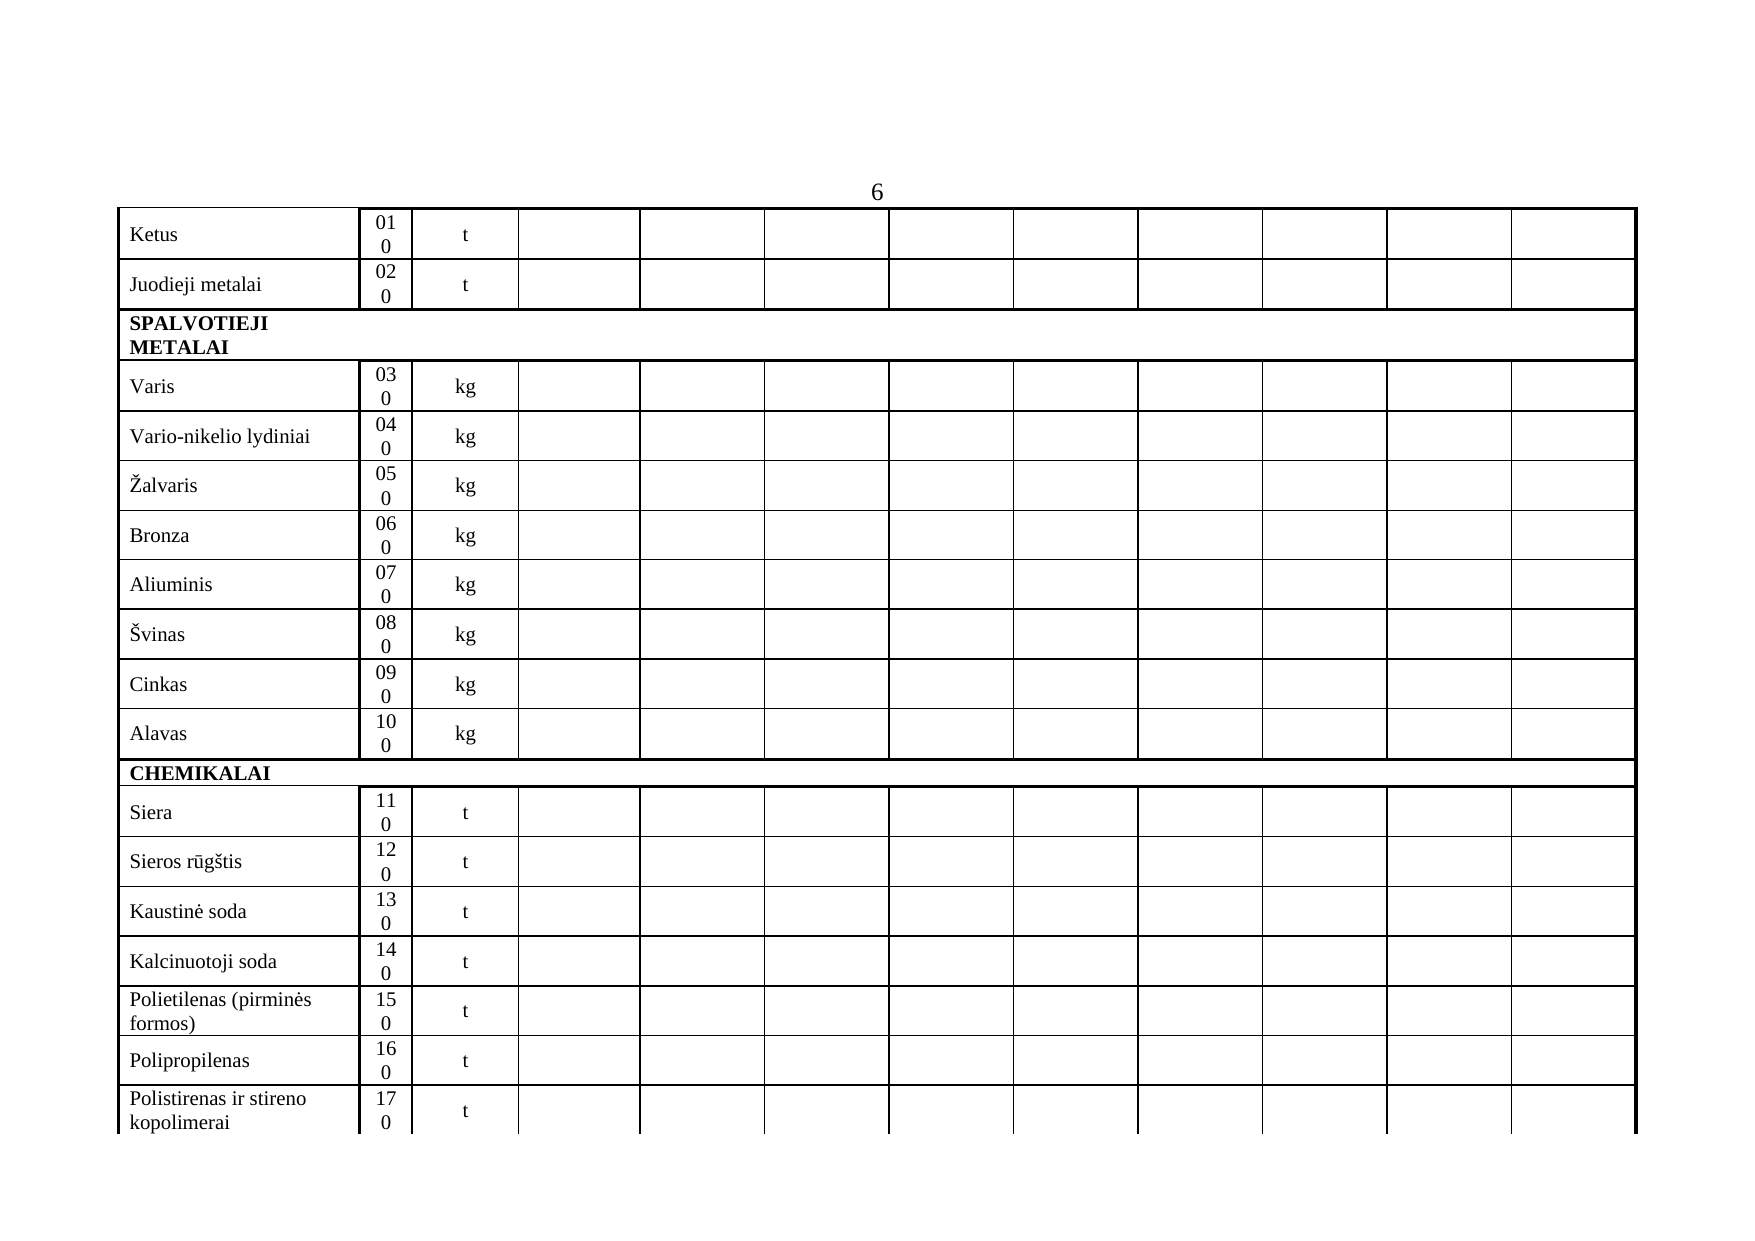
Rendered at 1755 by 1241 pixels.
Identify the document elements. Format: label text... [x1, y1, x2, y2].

table_cell [1014, 311, 1138, 359]
table_cell [1139, 937, 1262, 985]
table_cell kg [413, 709, 518, 757]
table_cell [890, 210, 1013, 258]
table_cell [519, 709, 639, 757]
table_cell [890, 837, 1013, 886]
table_cell [1139, 362, 1262, 410]
table_cell 060 [361, 511, 411, 559]
table_cell t [413, 837, 518, 886]
table_cell Sieros rūgštis [120, 837, 358, 886]
table_cell [890, 610, 1013, 658]
table_cell kg [413, 660, 518, 708]
table_cell t [413, 937, 518, 985]
table_cell [1263, 837, 1386, 886]
table_cell [1263, 709, 1386, 757]
table_cell [889, 311, 1013, 359]
table_cell [890, 461, 1013, 509]
table_cell 150 [361, 987, 411, 1034]
table_cell [765, 1036, 888, 1084]
table_cell [1388, 660, 1511, 708]
table_cell [890, 412, 1013, 460]
table_cell [519, 660, 639, 708]
table_cell [1014, 1036, 1137, 1084]
table_cell [1388, 987, 1511, 1034]
table_cell [890, 560, 1013, 608]
table_cell [1263, 610, 1386, 658]
table_cell [890, 709, 1013, 757]
table_cell [1512, 788, 1634, 836]
table_cell [641, 461, 764, 509]
table_cell 020 [361, 260, 411, 308]
table_cell [1139, 511, 1262, 559]
table_cell [1263, 560, 1386, 608]
table_cell [890, 1036, 1013, 1084]
table_cell [519, 260, 639, 308]
table_cell [890, 887, 1013, 935]
table_cell [641, 788, 764, 836]
table_cell 160 [361, 1036, 411, 1084]
table_cell [519, 412, 639, 460]
table_cell [1014, 362, 1137, 410]
table_cell [1388, 937, 1511, 985]
table_cell [519, 837, 639, 886]
table_cell [519, 987, 639, 1034]
table_cell [1139, 1036, 1262, 1084]
table_cell [1511, 311, 1634, 359]
table_cell [359, 761, 412, 784]
table_cell [641, 511, 764, 559]
table_cell [765, 761, 889, 784]
table_cell [765, 511, 888, 559]
table_cell 080 [361, 610, 411, 658]
table_cell t [413, 210, 518, 258]
table_cell [1263, 412, 1386, 460]
table_cell [1263, 987, 1386, 1034]
table_cell kg [413, 412, 518, 460]
table_cell [1014, 987, 1137, 1034]
table_cell 110 [361, 788, 411, 836]
table_cell [641, 1036, 764, 1084]
table_cell [1387, 761, 1511, 784]
table_cell [412, 311, 518, 359]
table_cell [1139, 210, 1262, 258]
table_cell [1138, 761, 1262, 784]
table_cell [1139, 788, 1262, 836]
table_cell Vario-nikelio lydiniai [120, 412, 358, 460]
table_cell [519, 937, 639, 985]
table_cell [890, 660, 1013, 708]
table_cell [765, 260, 888, 308]
table_cell [1139, 260, 1262, 308]
table_cell alavas [120, 709, 358, 757]
table_cell [1512, 511, 1634, 559]
table_cell [1263, 461, 1386, 509]
table_cell [519, 788, 639, 836]
table_cell 050 [361, 461, 411, 509]
table_cell [1388, 461, 1511, 509]
table_cell [1014, 260, 1137, 308]
table_cell 130 [361, 887, 411, 935]
table_cell [1388, 709, 1511, 757]
table_cell 120 [361, 837, 411, 886]
table_cell [1388, 610, 1511, 658]
table_cell [1512, 887, 1634, 935]
table_cell [641, 610, 764, 658]
table_cell [412, 761, 518, 784]
table_cell [1014, 610, 1137, 658]
table_cell [765, 210, 888, 258]
table_cell [1139, 887, 1262, 935]
table_cell [1388, 788, 1511, 836]
table_cell Polipropilenas [120, 1036, 358, 1084]
table_cell [519, 461, 639, 509]
table_cell [1139, 1086, 1262, 1134]
table_cell [1388, 1036, 1511, 1084]
table_cell [765, 937, 888, 985]
table_cell [765, 987, 888, 1034]
table_cell kg [413, 610, 518, 658]
table_cell [359, 311, 412, 359]
table_cell [519, 210, 639, 258]
table_cell [641, 987, 764, 1034]
table_cell 090 [361, 660, 411, 708]
table_cell [641, 660, 764, 708]
table_cell [1512, 660, 1634, 708]
table_cell [519, 560, 639, 608]
table_cell [1388, 560, 1511, 608]
table_cell [1263, 210, 1386, 258]
table_cell [1512, 837, 1634, 886]
table_cell [1263, 887, 1386, 935]
table_cell [1512, 1036, 1634, 1084]
table_cell kg [413, 362, 518, 410]
table_cell [519, 887, 639, 935]
table_cell [890, 1086, 1013, 1134]
table_cell 030 [361, 362, 411, 410]
table_cell Siera [120, 786, 358, 836]
table_cell [1388, 1086, 1511, 1134]
table_cell [890, 511, 1013, 559]
table_cell [1512, 362, 1634, 410]
table_cell [1512, 412, 1634, 460]
table_cell [765, 461, 888, 509]
table_cell [1388, 210, 1511, 258]
table_cell [519, 511, 639, 559]
table_cell [1263, 362, 1386, 410]
table_cell [1139, 610, 1262, 658]
table_cell [641, 837, 764, 886]
table_cell 070 [361, 560, 411, 608]
table_cell [889, 761, 1013, 784]
table_cell Juodieji metalai [120, 260, 358, 308]
table_cell [641, 937, 764, 985]
table_cell [1512, 260, 1634, 308]
table_cell [890, 260, 1013, 308]
table_cell Kalcinuotoji soda [120, 937, 358, 985]
table_cell [765, 788, 888, 836]
table_cell [1512, 987, 1634, 1034]
table_cell Aliuminis [120, 560, 358, 608]
table_cell [765, 610, 888, 658]
table_cell 140 [361, 937, 411, 985]
table_cell Varis [120, 361, 358, 410]
table_cell Polietilenas (pirminės formos) [120, 987, 358, 1034]
table_cell Bronza [120, 511, 358, 559]
table_cell [1388, 412, 1511, 460]
table_cell [640, 311, 764, 359]
table_cell [519, 1036, 639, 1084]
table_cell [1512, 1086, 1634, 1134]
table_cell [1014, 1086, 1137, 1134]
table_cell [765, 660, 888, 708]
table_cell [1263, 660, 1386, 708]
table_cell [765, 412, 888, 460]
table_cell Ketus [120, 208, 358, 258]
table_cell t [413, 788, 518, 836]
table_cell [519, 311, 640, 359]
table_cell [519, 1086, 639, 1134]
table_cell [1139, 461, 1262, 509]
table_cell [890, 362, 1013, 410]
table_cell [765, 709, 888, 757]
table_cell [640, 761, 764, 784]
table_cell [1138, 311, 1262, 359]
table_cell [1014, 461, 1137, 509]
table_cell [1139, 560, 1262, 608]
table_cell Švinas [120, 610, 358, 658]
table_cell [890, 937, 1013, 985]
table_cell [1263, 511, 1386, 559]
table_cell [1262, 311, 1387, 359]
table_cell [641, 560, 764, 608]
table_cell [1263, 260, 1386, 308]
table_cell 100 [361, 709, 411, 757]
table_cell [641, 412, 764, 460]
table_cell [1014, 709, 1137, 757]
table_cell [1512, 610, 1634, 658]
table_cell Žalvaris [120, 461, 358, 509]
table_cell [1388, 511, 1511, 559]
table_cell [1388, 260, 1511, 308]
table_cell [765, 1086, 888, 1134]
table_cell [890, 987, 1013, 1034]
table_cell [1388, 887, 1511, 935]
table_cell [1014, 412, 1137, 460]
table_cell [641, 210, 764, 258]
table_cell [1387, 311, 1511, 359]
table_cell [519, 610, 639, 658]
table_cell [1139, 987, 1262, 1034]
table_cell t [413, 1036, 518, 1084]
table_cell [1014, 837, 1137, 886]
table_cell [1014, 511, 1137, 559]
table_cell Kaustinė soda [120, 887, 358, 935]
table_cell [765, 311, 889, 359]
table_cell Polistirenas ir stireno kopolimerai [120, 1086, 358, 1134]
table_cell [1512, 461, 1634, 509]
table_cell [1014, 937, 1137, 985]
table_cell [1512, 560, 1634, 608]
table_cell chemikalai [120, 761, 359, 784]
table_cell 170 [361, 1086, 411, 1134]
table_cell [1263, 1036, 1386, 1084]
table_cell t [413, 987, 518, 1034]
table_cell [1139, 709, 1262, 757]
table_cell t [413, 887, 518, 935]
table_cell [1014, 210, 1137, 258]
table_cell [1511, 761, 1634, 784]
table_cell 040 [361, 412, 411, 460]
table_cell kg [413, 461, 518, 509]
table_cell [1388, 362, 1511, 410]
table_cell kg [413, 560, 518, 608]
table_cell [765, 837, 888, 886]
table_cell [1014, 560, 1137, 608]
table_cell [641, 362, 764, 410]
table_cell [1512, 210, 1634, 258]
table_cell [765, 887, 888, 935]
table_cell [1512, 937, 1634, 985]
table_cell [519, 761, 640, 784]
table_cell kg [413, 511, 518, 559]
table_cell t [413, 1086, 518, 1134]
table_cell [1139, 660, 1262, 708]
table_cell [890, 788, 1013, 836]
table_cell 010 [361, 210, 411, 258]
table_cell [1388, 837, 1511, 886]
table_cell [1263, 937, 1386, 985]
table_cell [765, 362, 888, 410]
table_cell [1014, 887, 1137, 935]
table_cell spalvotieji metalai [120, 311, 359, 359]
table_cell [1512, 709, 1634, 757]
table_cell [1014, 788, 1137, 836]
table_cell [641, 1086, 764, 1134]
table_cell [1014, 660, 1137, 708]
table_cell [1263, 1086, 1386, 1134]
table_cell [1139, 412, 1262, 460]
table_cell t [413, 260, 518, 308]
table_cell [641, 709, 764, 757]
table_cell [1262, 761, 1387, 784]
table_cell [641, 260, 764, 308]
table_cell [641, 887, 764, 935]
table_cell [1014, 761, 1138, 784]
table_cell [519, 362, 639, 410]
table_cell [765, 560, 888, 608]
table_cell [1263, 788, 1386, 836]
table_cell Cinkas [120, 660, 358, 708]
table_cell [1139, 837, 1262, 886]
